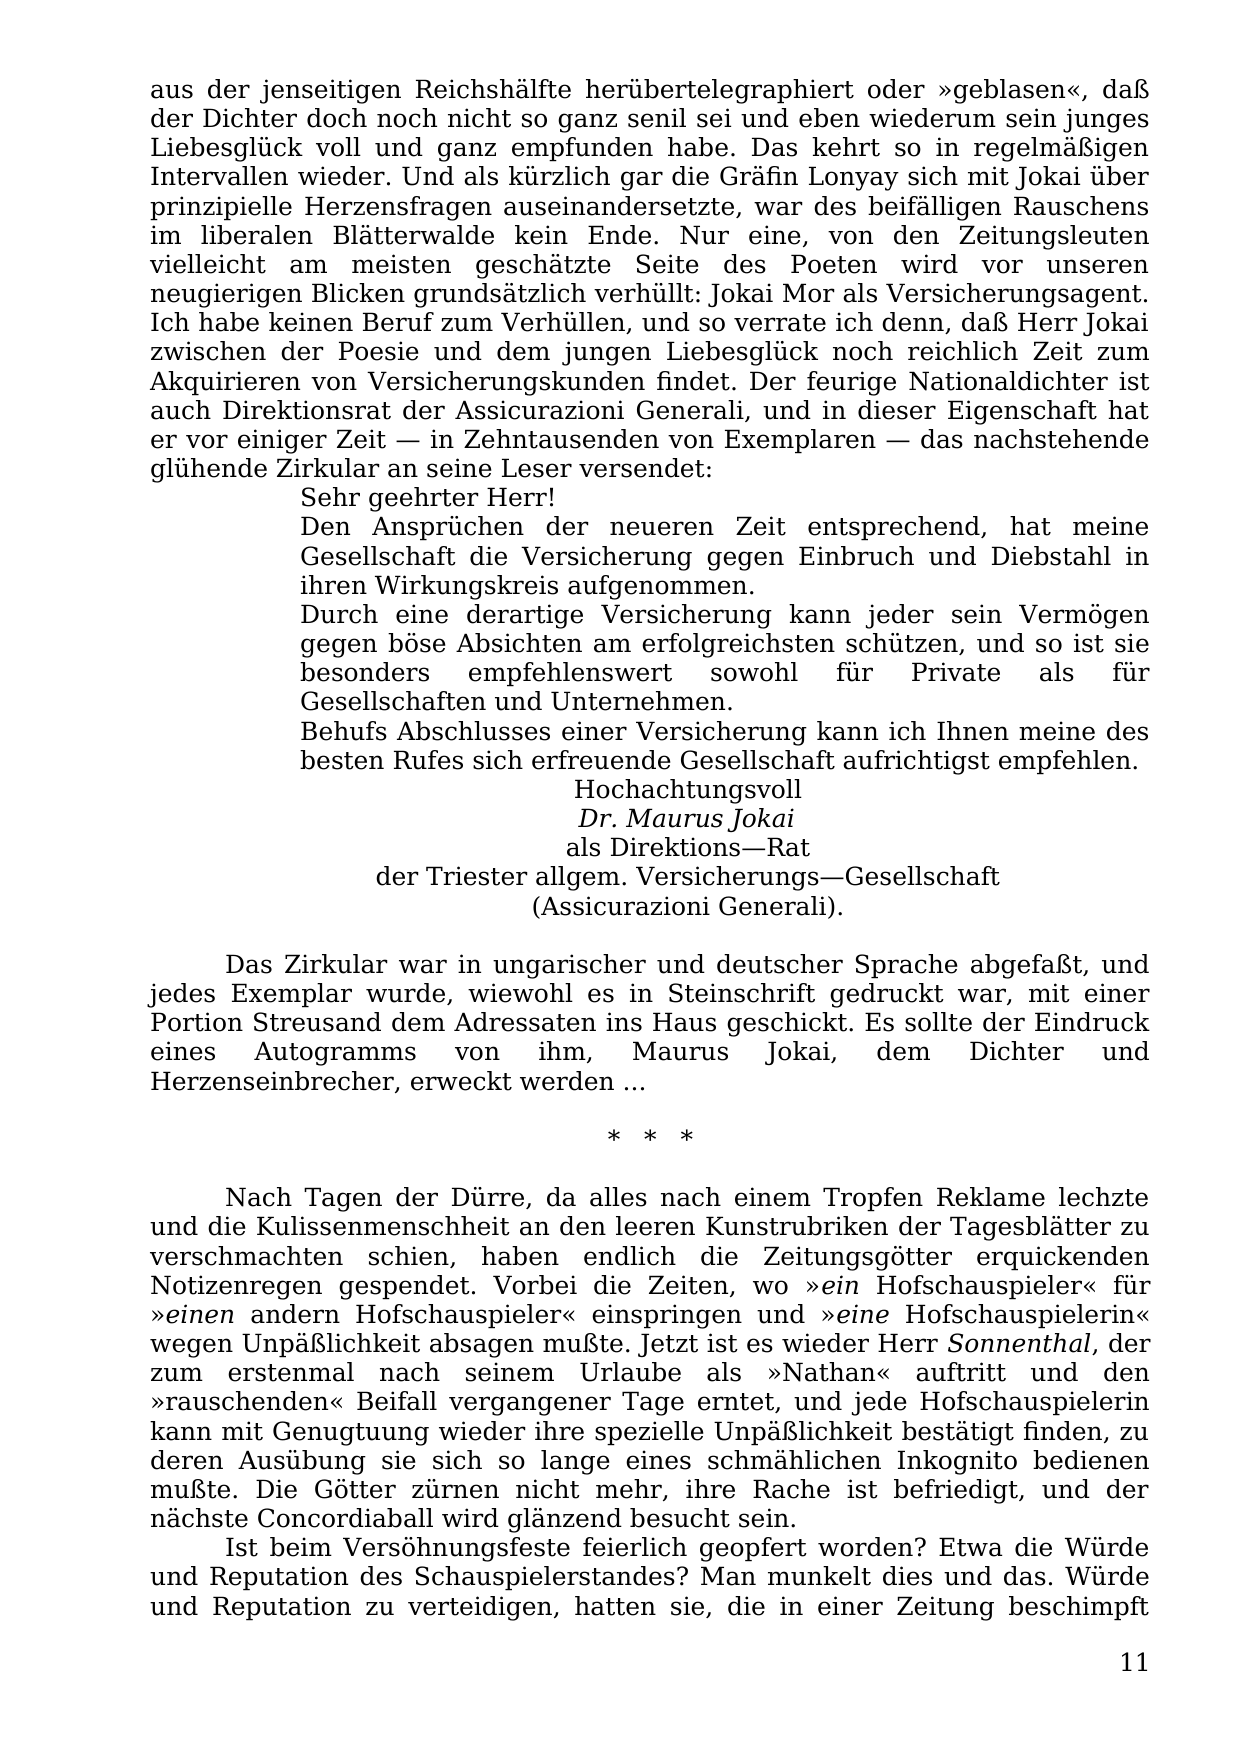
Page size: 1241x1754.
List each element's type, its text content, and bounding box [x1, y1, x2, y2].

text Den Ansprüchen der neueren Zeit entsprechend, hat meine Gesellschaft die Versicherung gegen Einbruch und Diebstahl in ihren Wirkungskreis aufgenommen. [300, 512, 1151, 600]
text als Direktions—Rat [150, 833, 1151, 862]
text aus der jenseitigen Reichshälfte herübertelegraphiert oder »geblasen«, daß der Dichter doch noch nicht so ganz senil sei und eben wiederum sein junges Liebesglück voll und ganz empfunden habe. Das kehrt so in regelmäßigen Intervallen wieder. Und als kürzlich gar die Gräfin Lonyay sich mit Jokai über prinzipielle Herzensfragen auseinandersetzte, war des beifälligen Rauschens im liberalen Blätterwalde kein Ende. Nur eine, von den Zeitungsleuten vielleicht am meisten geschätzte Seite des Poeten wird vor unseren neugierigen Blicken grundsätzlich verhüllt: Jokai Mor als Versicherungsagent. Ich habe keinen Beruf zum Verhüllen, und so verrate ich denn, daß Herr Jokai zwischen der Poesie und dem jungen Liebesglück noch reichlich Zeit zum Akquirieren von Versicherungskunden findet. Der feurige Nationaldichter ist auch Direktionsrat der Assicurazioni Generali, und in dieser Eigenschaft hat er vor einiger Zeit — in Zehntausenden von Exemplaren — das nachstehende glühende Zirkular an seine Leser versendet: [150, 75, 1151, 483]
text Das Zirkular war in ungarischer und deutscher Sprache abgefaßt, und jedes Exemplar wurde, wiewohl es in Steinschrift gedruckt war, mit einer Portion Streusand dem Adressaten ins Haus geschickt. Es sollte der Eindruck eines Autogramms von ihm, Maurus Jokai, dem Dichter und Herzenseinbrecher, erweckt werden ... [150, 950, 1151, 1096]
text Nach Tagen der Dürre, da alles nach einem Tropfen Reklame lechzte und die Kulissenmenschheit an den leeren Kunstrubriken der Tagesblätter zu verschmachten schien, haben endlich die Zeitungsgötter erquickenden Notizenregen gespendet. Vorbei die Zeiten, wo »ein Hofschauspieler« für »einen andern Hofschauspieler« einspringen und »eine Hofschauspielerin« wegen Unpäßlichkeit absagen mußte. Jetzt ist es wieder Herr Sonnenthal, der zum erstenmal nach seinem Urlaube als »Nathan« auftritt und den »rauschenden« Beifall vergangener Tage erntet, und jede Hofschauspielerin kann mit Genugtuung wieder ihre spezielle Unpäßlichkeit bestätigt finden, zu deren Ausübung sie sich so lange eines schmählichen Inkognito bedienen mußte. Die Götter zürnen nicht mehr, ihre Rache ist befriedigt, und der nächste Concordiaball wird glänzend besucht sein. [150, 1183, 1151, 1533]
text Dr. Maurus Jokai [150, 804, 1151, 833]
text der Triester allgem. Versicherungs—Gesellschaft [150, 862, 1151, 892]
text Hochachtungsvoll [150, 775, 1151, 804]
text Ist beim Versöhnungsfeste feierlich geopfert worden? Etwa die Würde und Reputation des Schauspielerstandes? Man munkelt dies und das. Würde und Reputation zu verteidigen, hatten sie, die in einer Zeitung beschimpft [150, 1533, 1151, 1621]
text Behufs Abschlusses einer Versicherung kann ich Ihnen meine des besten Rufes sich erfreuende Gesellschaft aufrichtigst empfehlen. [300, 717, 1151, 775]
text Sehr geehrter Herr! [300, 483, 1151, 512]
text (Assicurazioni Generali). [150, 892, 1151, 921]
text Durch eine derartige Versicherung kann jeder sein Vermögen gegen böse Absichten am erfolgreichsten schützen, und so ist sie besonders empfehlenswert sowohl für Private als für Gesellschaften und Unternehmen. [300, 600, 1151, 717]
text * * * [150, 1125, 1151, 1154]
